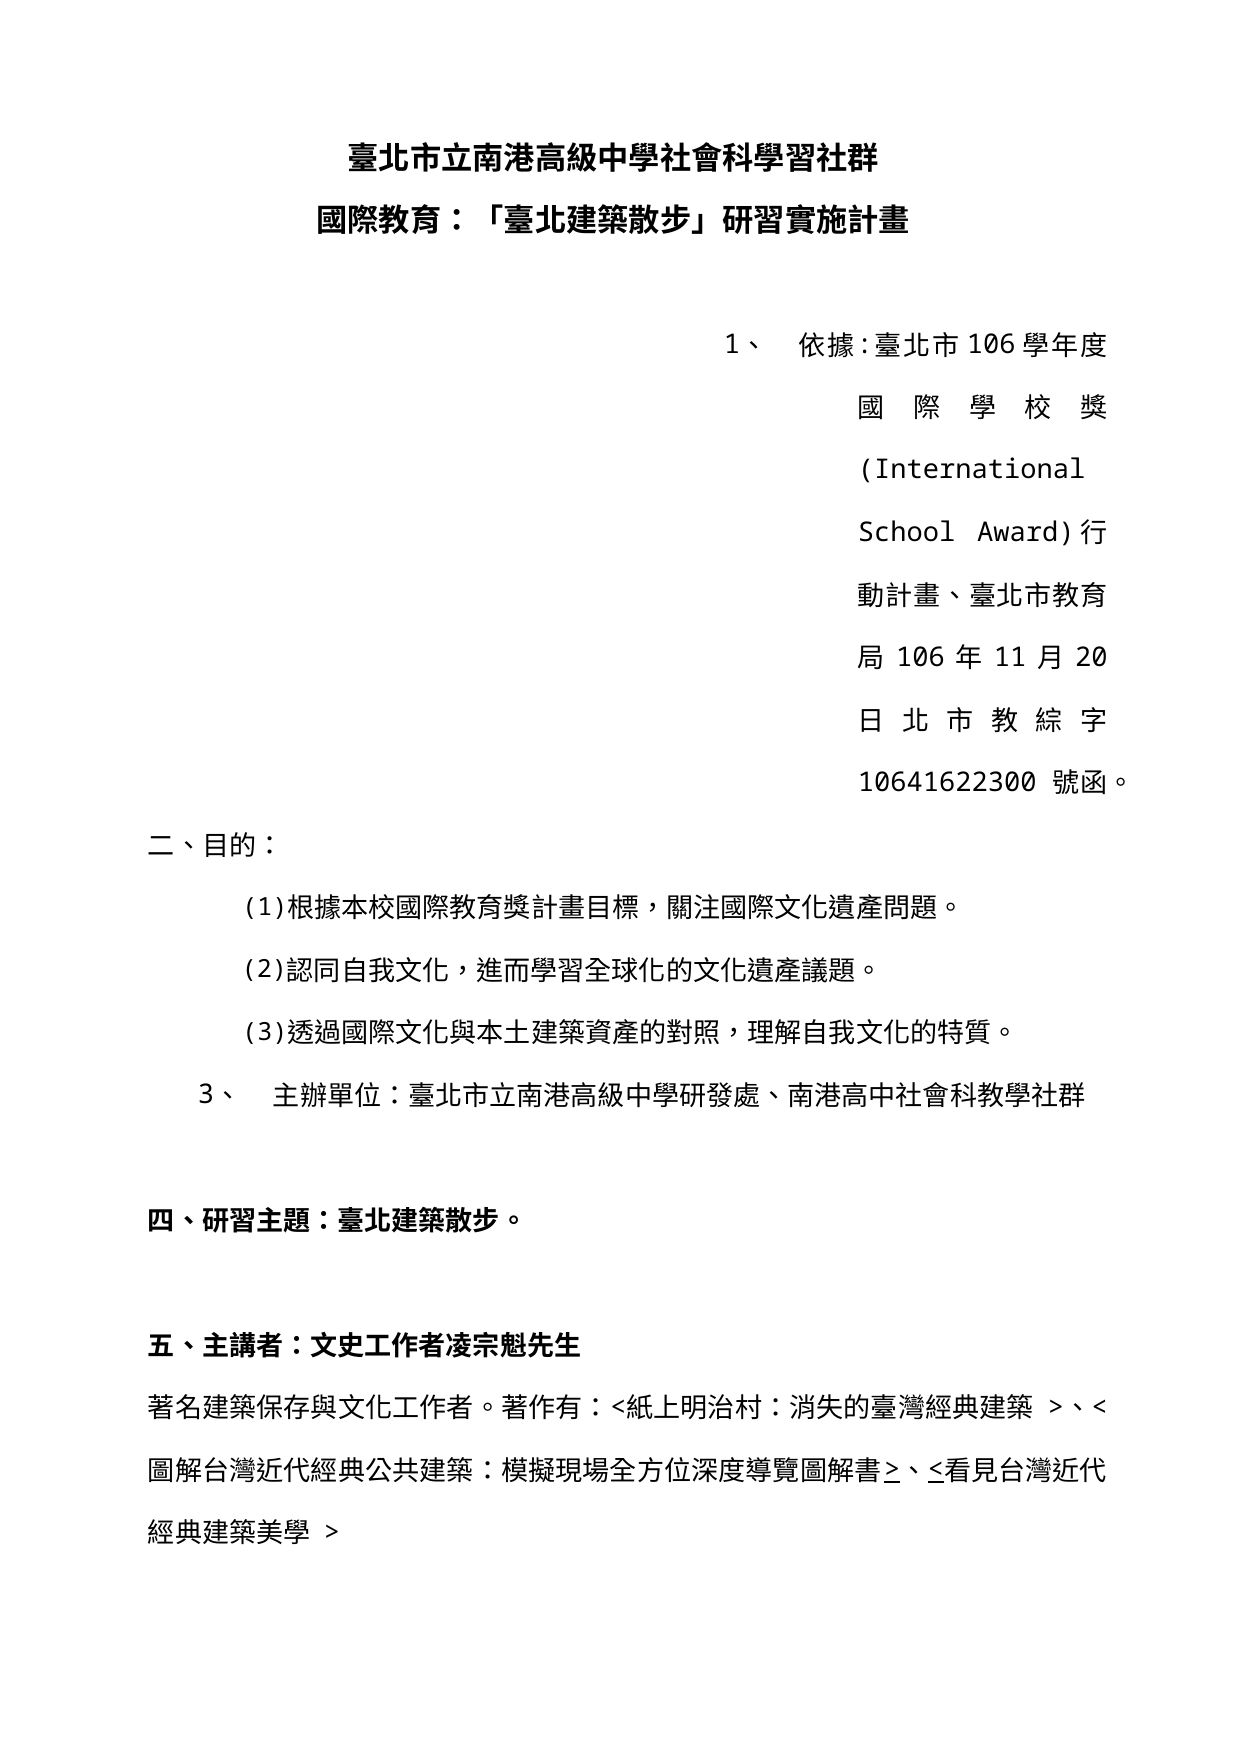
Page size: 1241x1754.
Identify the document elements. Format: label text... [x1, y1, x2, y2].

text 五、主講者：文史工作者凌宗魁先生 [148, 1301, 1107, 1364]
subtitle 四、研習主題：臺北建築散步。 [148, 1176, 1107, 1239]
list 認同自我文化，進而學習全球化的文化遺產議題。 [242, 926, 1107, 989]
text 著名建築保存與文化工作者。著作有：<紙上明治村：消失的臺灣經典建築 >、<圖解台灣近代經典公共建築：模擬現場全方位深度導覽圖解書>、<看見台灣近代經典建築美學 > [148, 1364, 1107, 1551]
list 透過國際文化與本土建築資產的對照，理解自我文化的特質。 [242, 989, 1107, 1051]
text 二、目的： [148, 801, 1107, 864]
list 依據:臺北市106學年度國際學校獎(International School Award)行動計畫、臺北市教育局106年11月20日北市教綜字10641622300 號函。 [724, 301, 1107, 801]
text 國際教育：「臺北建築散步」研習實施計畫 [118, 176, 1107, 239]
list 根據本校國際教育獎計畫目標，關注國際文化遺產問題。 [242, 864, 1107, 926]
list 主辦單位：臺北市立南港高級中學研發處、南港高中社會科教學社群 [198, 1051, 1107, 1114]
text 臺北市立南港高級中學社會科學習社群 [118, 114, 1107, 176]
